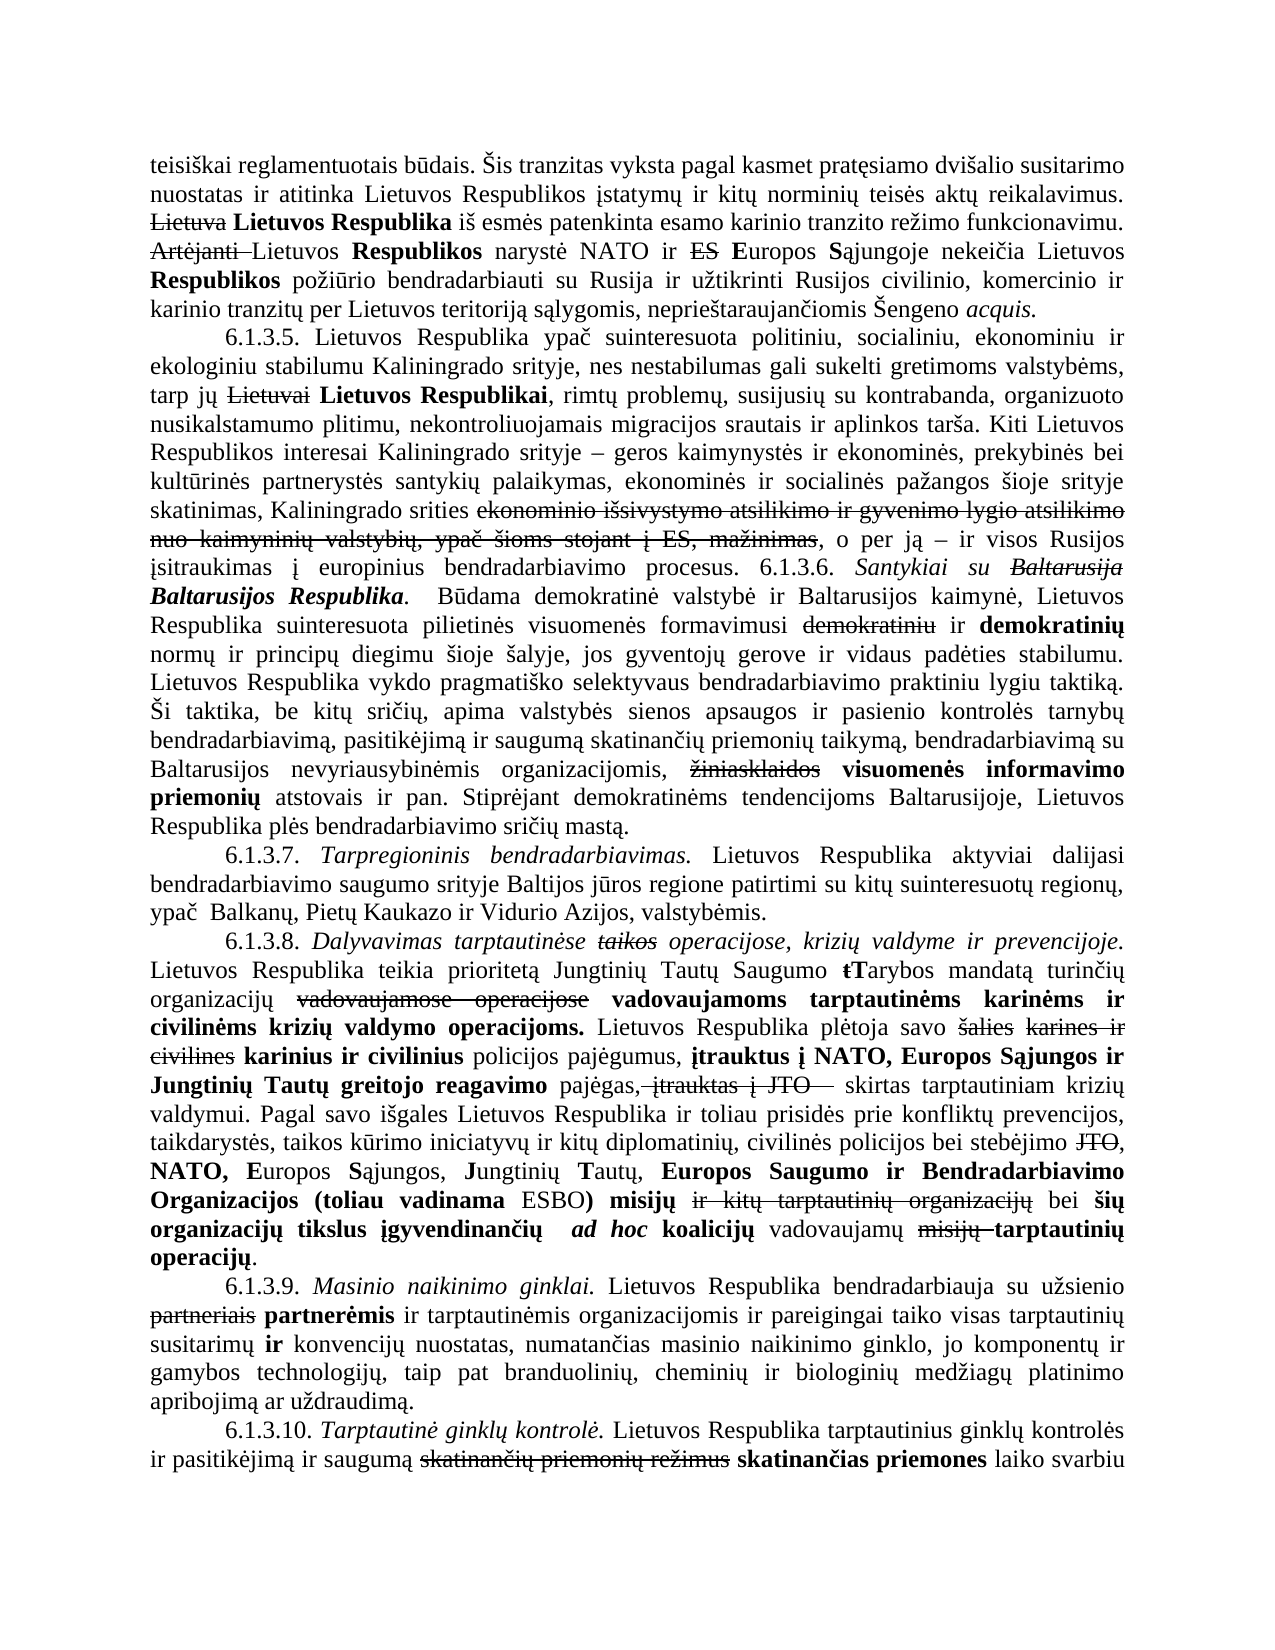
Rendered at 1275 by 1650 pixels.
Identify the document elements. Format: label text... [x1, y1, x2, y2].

text 6.1.3.8. Dalyvavimas tarptautinėse taikos operacijose, krizių valdyme ir prevencijoje. Lietuvos Respublika teikia prioritetą Jungtinių Tautų Saugumo tTarybos mandatą turinčių organizacijų vadovaujamose operacijose vadovaujamoms tarptautinėms karinėms ir civilinėms krizių valdymo operacijoms. Lietuvos Respublika plėtoja savo šalies karines ir civilines karinius ir civilinius policijos pajėgumus, įtrauktus į NATO, Europos Sąjungos ir Jungtinių Tautų greitojo reagavimo pajėgas, įtrauktas į JTO skirtas tarptautiniam krizių valdymui. Pagal savo išgales Lietuvos Respublika ir toliau prisidės prie konfliktų prevencijos, taikdarystės, taikos kūrimo iniciatyvų ir kitų diplomatinių, civilinės policijos bei stebėjimo JTO, NATO, Europos Sąjungos, Jungtinių Tautų, Europos Saugumo ir Bendradarbiavimo Organizacijos (toliau vadinama ESBO) misijų ir kitų tarptautinių organizacijų bei šių organizacijų tikslus įgyvendinančių ad hoc koalicijų vadovaujamų misijų tarptautinių operacijų. [150, 926, 1125, 1271]
text 6.1.3.5. Lietuvos Respublika ypač suinteresuota politiniu, socialiniu, ekonominiu ir ekologiniu stabilumu Kaliningrado srityje, nes nestabilumas gali sukelti gretimoms valstybėms, tarp jų Lietuvai Lietuvos Respublikai, rimtų problemų, susijusių su kontrabanda, organizuoto nusikalstamumo plitimu, nekontroliuojamais migracijos srautais ir aplinkos tarša. Kiti Lietuvos Respublikos interesai Kaliningrado srityje – geros kaimynystės ir ekonominės, prekybinės bei kultūrinės partnerystės santykių palaikymas, ekonominės ir socialinės pažangos šioje srityje skatinimas, Kaliningrado srities ekonominio išsivystymo atsilikimo ir gyvenimo lygio atsilikimo nuo kaimyninių valstybių, ypač šioms stojant į ES, mažinimas, o per ją – ir visos Rusijos įsitraukimas į europinius bendradarbiavimo procesus. 6.1.3.6. Santykiai su Baltarusija Baltarusijos Respublika. Būdama demokratinė valstybė ir Baltarusijos kaimynė, Lietuvos Respublika suinteresuota pilietinės visuomenės formavimusi demokratiniu ir demokratinių normų ir principų diegimu šioje šalyje, jos gyventojų gerove ir vidaus padėties stabilumu. Lietuvos Respublika vykdo pragmatiško selektyvaus bendradarbiavimo praktiniu lygiu taktiką. Ši taktika, be kitų sričių, apima valstybės sienos apsaugos ir pasienio kontrolės tarnybų bendradarbiavimą, pasitikėjimą ir saugumą skatinančių priemonių taikymą, bendradarbiavimą su Baltarusijos nevyriausybinėmis organizacijomis, žiniasklaidos visuomenės informavimo priemonių atstovais ir pan. Stiprėjant demokratinėms tendencijoms Baltarusijoje, Lietuvos Respublika plės bendradarbiavimo sričių mastą. [150, 322, 1125, 840]
text 6.1.3.10. Tarptautinė ginklų kontrolė. Lietuvos Respublika tarptautinius ginklų kontrolės ir pasitikėjimą ir saugumą skatinančių priemonių režimus skatinančias priemones laiko svarbiu [150, 1415, 1125, 1472]
text 6.1.3.9. Masinio naikinimo ginklai. Lietuvos Respublika bendradarbiauja su užsienio partneriais partnerėmis ir tarptautinėmis organizacijomis ir pareigingai taiko visas tarptautinių susitarimų ir konvencijų nuostatas, numatančias masinio naikinimo ginklo, jo komponentų ir gamybos technologijų, taip pat branduolinių, cheminių ir biologinių medžiagų platinimo apribojimą ar uždraudimą. [150, 1271, 1125, 1415]
text teisiškai reglamentuotais būdais. Šis tranzitas vyksta pagal kasmet pratęsiamo dvišalio susitarimo nuostatas ir atitinka Lietuvos Respublikos įstatymų ir kitų norminių teisės aktų reikalavimus. Lietuva Lietuvos Respublika iš esmės patenkinta esamo karinio tranzito režimo funkcionavimu. Artėjanti Lietuvos Respublikos narystė NATO ir ES Europos Sąjungoje nekeičia Lietuvos Respublikos požiūrio bendradarbiauti su Rusija ir užtikrinti Rusijos civilinio, komercinio ir karinio tranzitų per Lietuvos teritoriją sąlygomis, neprieštaraujančiomis Šengeno acquis. [150, 150, 1125, 322]
text 6.1.3.7. Tarpregioninis bendradarbiavimas. Lietuvos Respublika aktyviai dalijasi bendradarbiavimo saugumo srityje Baltijos jūros regione patirtimi su kitų suinteresuotų regionų, ypač Balkanų, Pietų Kaukazo ir Vidurio Azijos, valstybėmis. [150, 840, 1125, 926]
